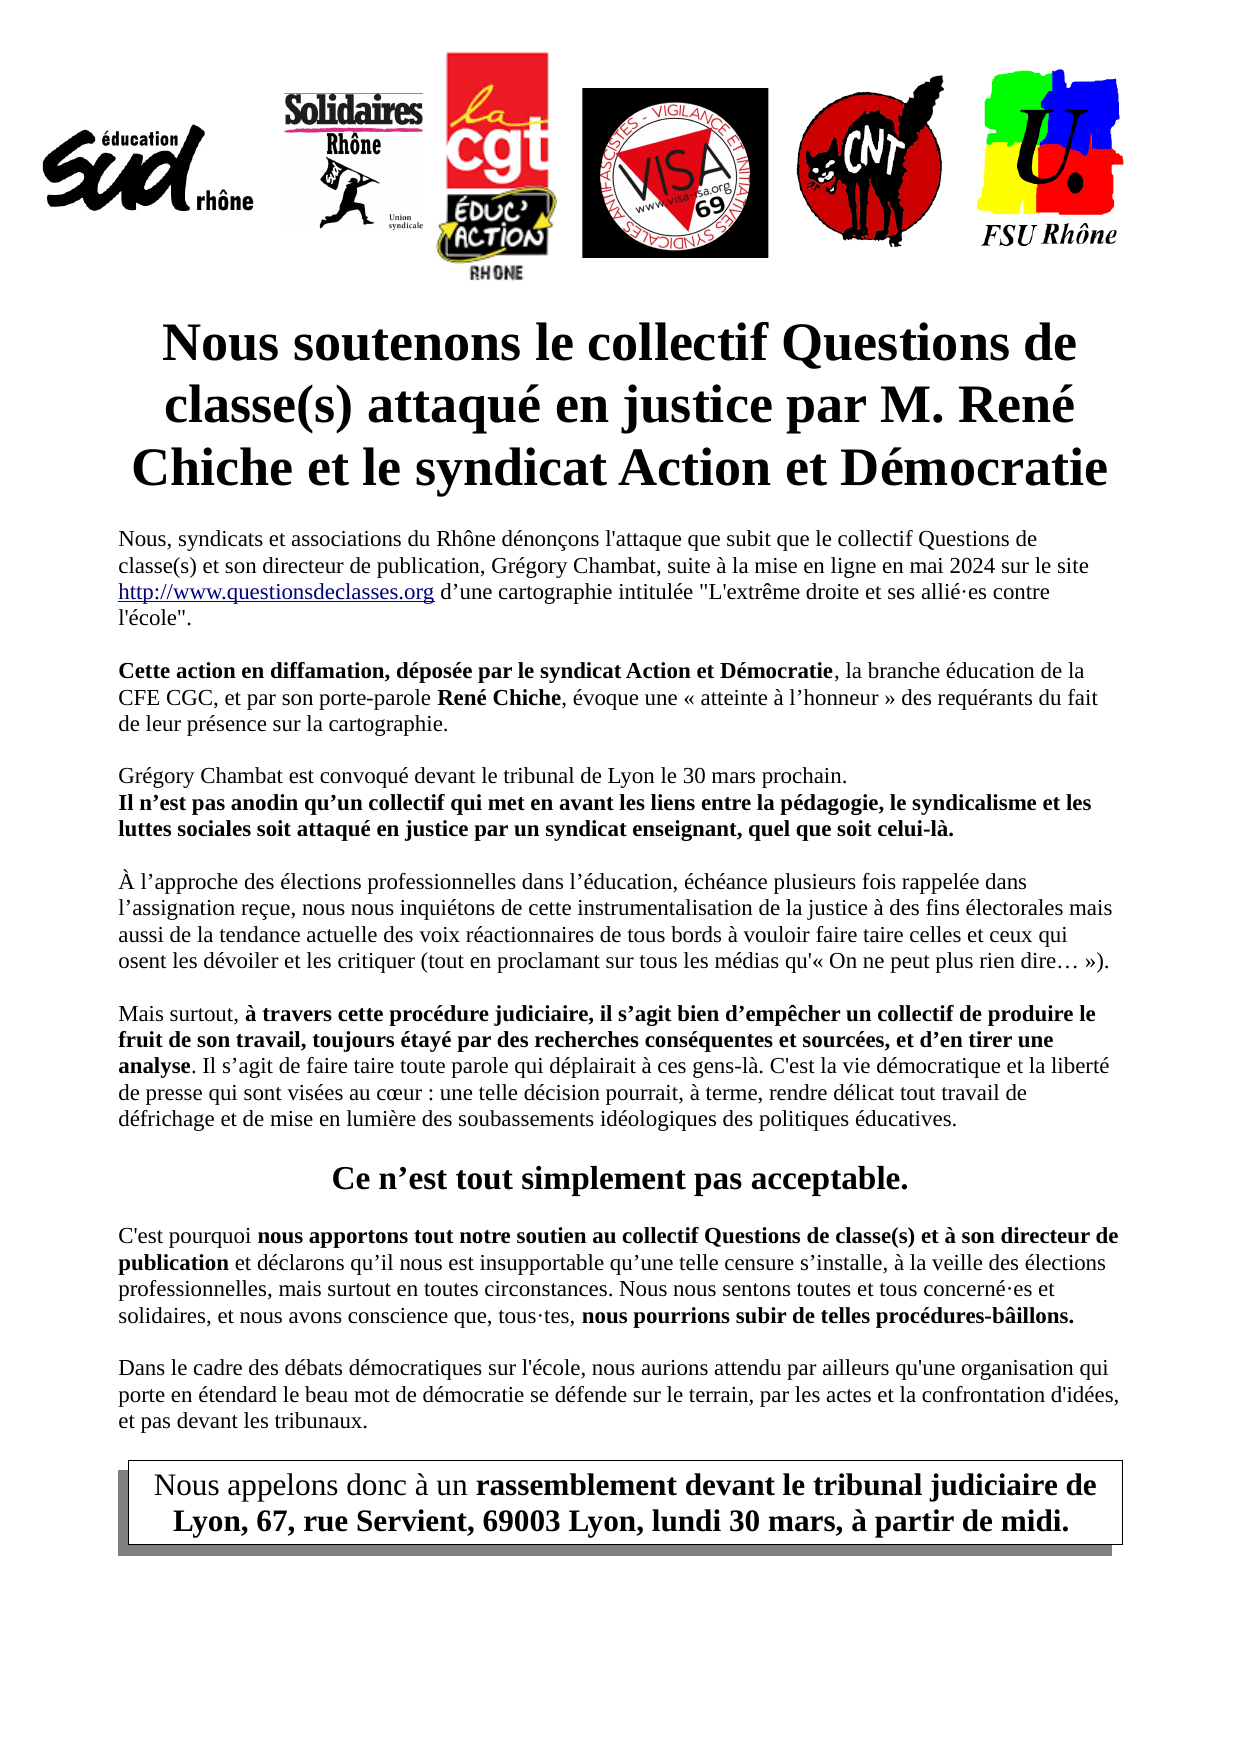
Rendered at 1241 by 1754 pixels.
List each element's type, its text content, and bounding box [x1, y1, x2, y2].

text Ce n’est tout simplement pas acceptable. [118, 1158, 1122, 1196]
text C'est pourquoi nous apportons tout notre soutien au collectif Questions de classe(s) et à son directeur de publication et déclarons qu’il nous est insupportable qu’une telle censure s’installe, à la veille des élections professionnelles, mais surtout en toutes circonstances. Nous nous sentons toutes et tous concerné·es et solidaires, et nous avons conscience que, tous·tes, nous pourrions subir de telles procédures-bâillons. [118, 1223, 1122, 1328]
text Nous, syndicats et associations du Rhône dénonçons l'attaque que subit que le collectif Questions de classe(s) et son directeur de publication, Grégory Chambat, suite à la mise en ligne en mai 2024 sur le site http://www.questionsdeclasses.org d’une cartographie intitulée "L'extrême droite et ses allié·es contre l'école". [118, 525, 1122, 631]
text Grégory Chambat est convoqué devant le tribunal de Lyon le 30 mars prochain. [118, 763, 1122, 789]
table_header Nous appelons donc à un rassemblement devant le tribunal judiciaire de Lyon, 67, rue Servient, 69003 Lyon, lundi 30 mars, à partir de midi. [129, 1461, 1122, 1544]
picture [976, 52, 1148, 268]
text Chiche et le syndicat Action et Démocratie [118, 434, 1122, 497]
text Cette action en diffamation, déposée par le syndicat Action et Démocratie, la branche éducation de la CFE CGC, et par son porte-parole René Chiche, évoque une « atteinte à l’honneur » des requérants du fait de leur présence sur la cartographie. [118, 657, 1122, 736]
text Il n’est pas anodin qu’un collectif qui met en avant les liens entre la pédagogie, le syndicalisme et les luttes sociales soit attaqué en justice par un syndicat enseignant, quel que soit celui-là. [118, 789, 1122, 842]
text Mais surtout, à travers cette procédure judiciaire, il s’agit bien d’empêcher un collectif de produire le fruit de son travail, toujours étayé par des recherches conséquentes et sourcées, et d’en tirer une analyse. Il s’agit de faire taire toute parole qui déplairait à ces gens-là. C'est la vie démocratique et la liberté de presse qui sont visées au cœur : une telle décision pourrait, à terme, rendre délicat tout travail de défrichage et de mise en lumière des soubassements idéologiques des politiques éducatives. [118, 1000, 1122, 1132]
text Nous soutenons le collectif Questions de classe(s) attaqué en justice par M. René [118, 310, 1122, 434]
text À l’approche des élections professionnelles dans l’éducation, échéance plusieurs fois rappelée dans l’assignation reçue, nous nous inquiétons de cette instrumentalisation de la justice à des fins électorales mais aussi de la tendance actuelle des voix réactionnaires de tous bords à vouloir faire taire celles et ceux qui osent les dévoiler et les critiquer (tout en proclamant sur tous les médias qu'« On ne peut plus rien dire… »). [118, 868, 1122, 973]
picture [284, 93, 423, 230]
picture [582, 88, 769, 258]
picture [780, 74, 952, 247]
picture [435, 48, 560, 283]
picture [42, 124, 263, 218]
text Dans le cadre des débats démocratiques sur l'école, nous aurions attendu par ailleurs qu'une organisation qui porte en étendard le beau mot de démocratie se défende sur le terrain, par les actes et la confrontation d'idées, et pas devant les tribunaux. [118, 1354, 1122, 1433]
